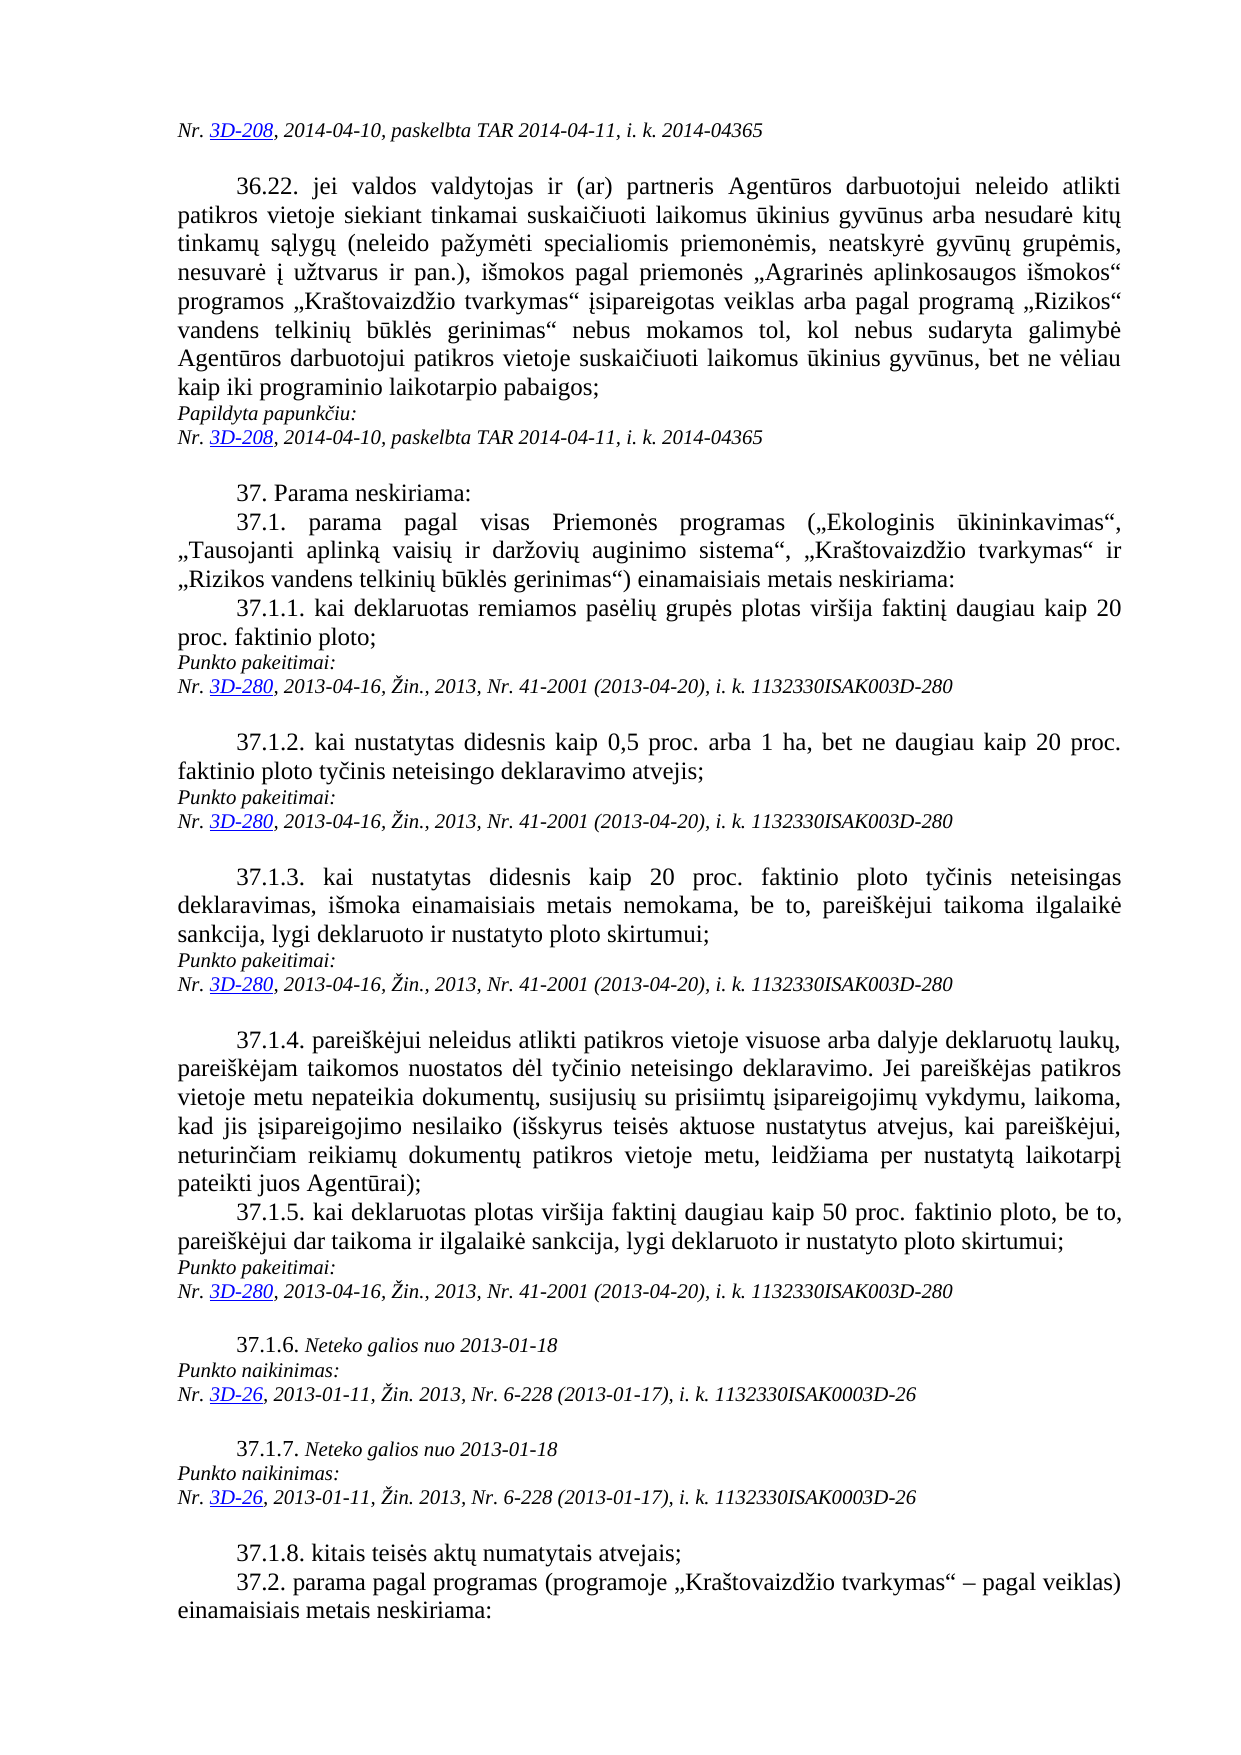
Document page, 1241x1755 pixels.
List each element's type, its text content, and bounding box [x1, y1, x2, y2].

text 37.1.2. kai nustatytas didesnis kaip 0,5 proc. arba 1 ha, bet ne daugiau kaip 20 proc. faktinio ploto tyčinis neteisingo deklaravimo atvejis; [177, 727, 1122, 785]
text Nr. 3D-280, 2013-04-16, Žin., 2013, Nr. 41-2001 (2013-04-20), i. k. 1132330ISAK003D-280 [177, 809, 1122, 833]
text 37.1.4. pareiškėjui neleidus atlikti patikros vietoje visuose arba dalyje deklaruotų laukų, pareiškėjam taikomos nuostatos dėl tyčinio neteisingo deklaravimo. Jei pareiškėjas patikros vietoje metu nepateikia dokumentų, susijusių su prisiimtų įsipareigojimų vykdymu, laikoma, kad jis įsipareigojimo nesilaiko (išskyrus teisės aktuose nustatytus atvejus, kai pareiškėjui, neturinčiam reikiamų dokumentų patikros vietoje metu, leidžiama per nustatytą laikotarpį pateikti juos Agentūrai); [177, 1025, 1122, 1197]
text 37. Parama neskiriama: [177, 478, 1122, 507]
text Nr. 3D-26, 2013-01-11, Žin. 2013, Nr. 6-228 (2013-01-17), i. k. 1132330ISAK0003D-26 [177, 1485, 1122, 1509]
text Nr. 3D-208, 2014-04-10, paskelbta TAR 2014-04-11, i. k. 2014-04365 [177, 425, 1122, 449]
text 37.1. parama pagal visas Priemonės programas („Ekologinis ūkininkavimas“, „Tausojanti aplinką vaisių ir daržovių auginimo sistema“, „Kraštovaizdžio tvarkymas“ ir „Rizikos vandens telkinių būklės gerinimas“) einamaisiais metais neskiriama: [177, 507, 1122, 593]
text 37.1.1. kai deklaruotas remiamos pasėlių grupės plotas viršija faktinį daugiau kaip 20 proc. faktinio ploto; [177, 593, 1122, 650]
text Nr. 3D-208, 2014-04-10, paskelbta TAR 2014-04-11, i. k. 2014-04365 [177, 118, 1122, 142]
text 37.1.7. Neteko galios nuo 2013-01-18 [177, 1435, 1122, 1461]
text Nr. 3D-280, 2013-04-16, Žin., 2013, Nr. 41-2001 (2013-04-20), i. k. 1132330ISAK003D-280 [177, 972, 1122, 996]
text Papildyta papunkčiu: [177, 401, 1122, 425]
text Punkto pakeitimai: [177, 1255, 1122, 1279]
text 37.1.5. kai deklaruotas plotas viršija faktinį daugiau kaip 50 proc. faktinio ploto, be to, pareiškėjui dar taikoma ir ilgalaikė sankcija, lygi deklaruoto ir nustatyto ploto skirtumui; [177, 1197, 1122, 1255]
text 37.1.8. kitais teisės aktų numatytais atvejais; [177, 1538, 1122, 1567]
text Nr. 3D-26, 2013-01-11, Žin. 2013, Nr. 6-228 (2013-01-17), i. k. 1132330ISAK0003D-26 [177, 1382, 1122, 1406]
text 37.2. parama pagal programas (programoje „Kraštovaizdžio tvarkymas“ – pagal veiklas) einamaisiais metais neskiriama: [177, 1567, 1122, 1624]
text Punkto naikinimas: [177, 1358, 1122, 1382]
text Punkto pakeitimai: [177, 650, 1122, 674]
text Punkto pakeitimai: [177, 785, 1122, 809]
text 37.1.3. kai nustatytas didesnis kaip 20 proc. faktinio ploto tyčinis neteisingas deklaravimas, išmoka einamaisiais metais nemokama, be to, pareiškėjui taikoma ilgalaikė sankcija, lygi deklaruoto ir nustatyto ploto skirtumui; [177, 862, 1122, 948]
text Punkto pakeitimai: [177, 948, 1122, 972]
text Punkto naikinimas: [177, 1461, 1122, 1485]
text 36.22. jei valdos valdytojas ir (ar) partneris Agentūros darbuotojui neleido atlikti patikros vietoje siekiant tinkamai suskaičiuoti laikomus ūkinius gyvūnus arba nesudarė kitų tinkamų sąlygų (neleido pažymėti specialiomis priemonėmis, neatskyrė gyvūnų grupėmis, nesuvarė į užtvarus ir pan.), išmokos pagal priemonės „Agrarinės aplinkosaugos išmokos“ programos „Kraštovaizdžio tvarkymas“ įsipareigotas veiklas arba pagal programą „Rizikos“ vandens telkinių būklės gerinimas“ nebus mokamos tol, kol nebus sudaryta galimybė Agentūros darbuotojui patikros vietoje suskaičiuoti laikomus ūkinius gyvūnus, bet ne vėliau kaip iki programinio laikotarpio pabaigos; [177, 171, 1122, 401]
text 37.1.6. Neteko galios nuo 2013-01-18 [177, 1332, 1122, 1358]
text Nr. 3D-280, 2013-04-16, Žin., 2013, Nr. 41-2001 (2013-04-20), i. k. 1132330ISAK003D-280 [177, 674, 1122, 698]
text Nr. 3D-280, 2013-04-16, Žin., 2013, Nr. 41-2001 (2013-04-20), i. k. 1132330ISAK003D-280 [177, 1279, 1122, 1303]
